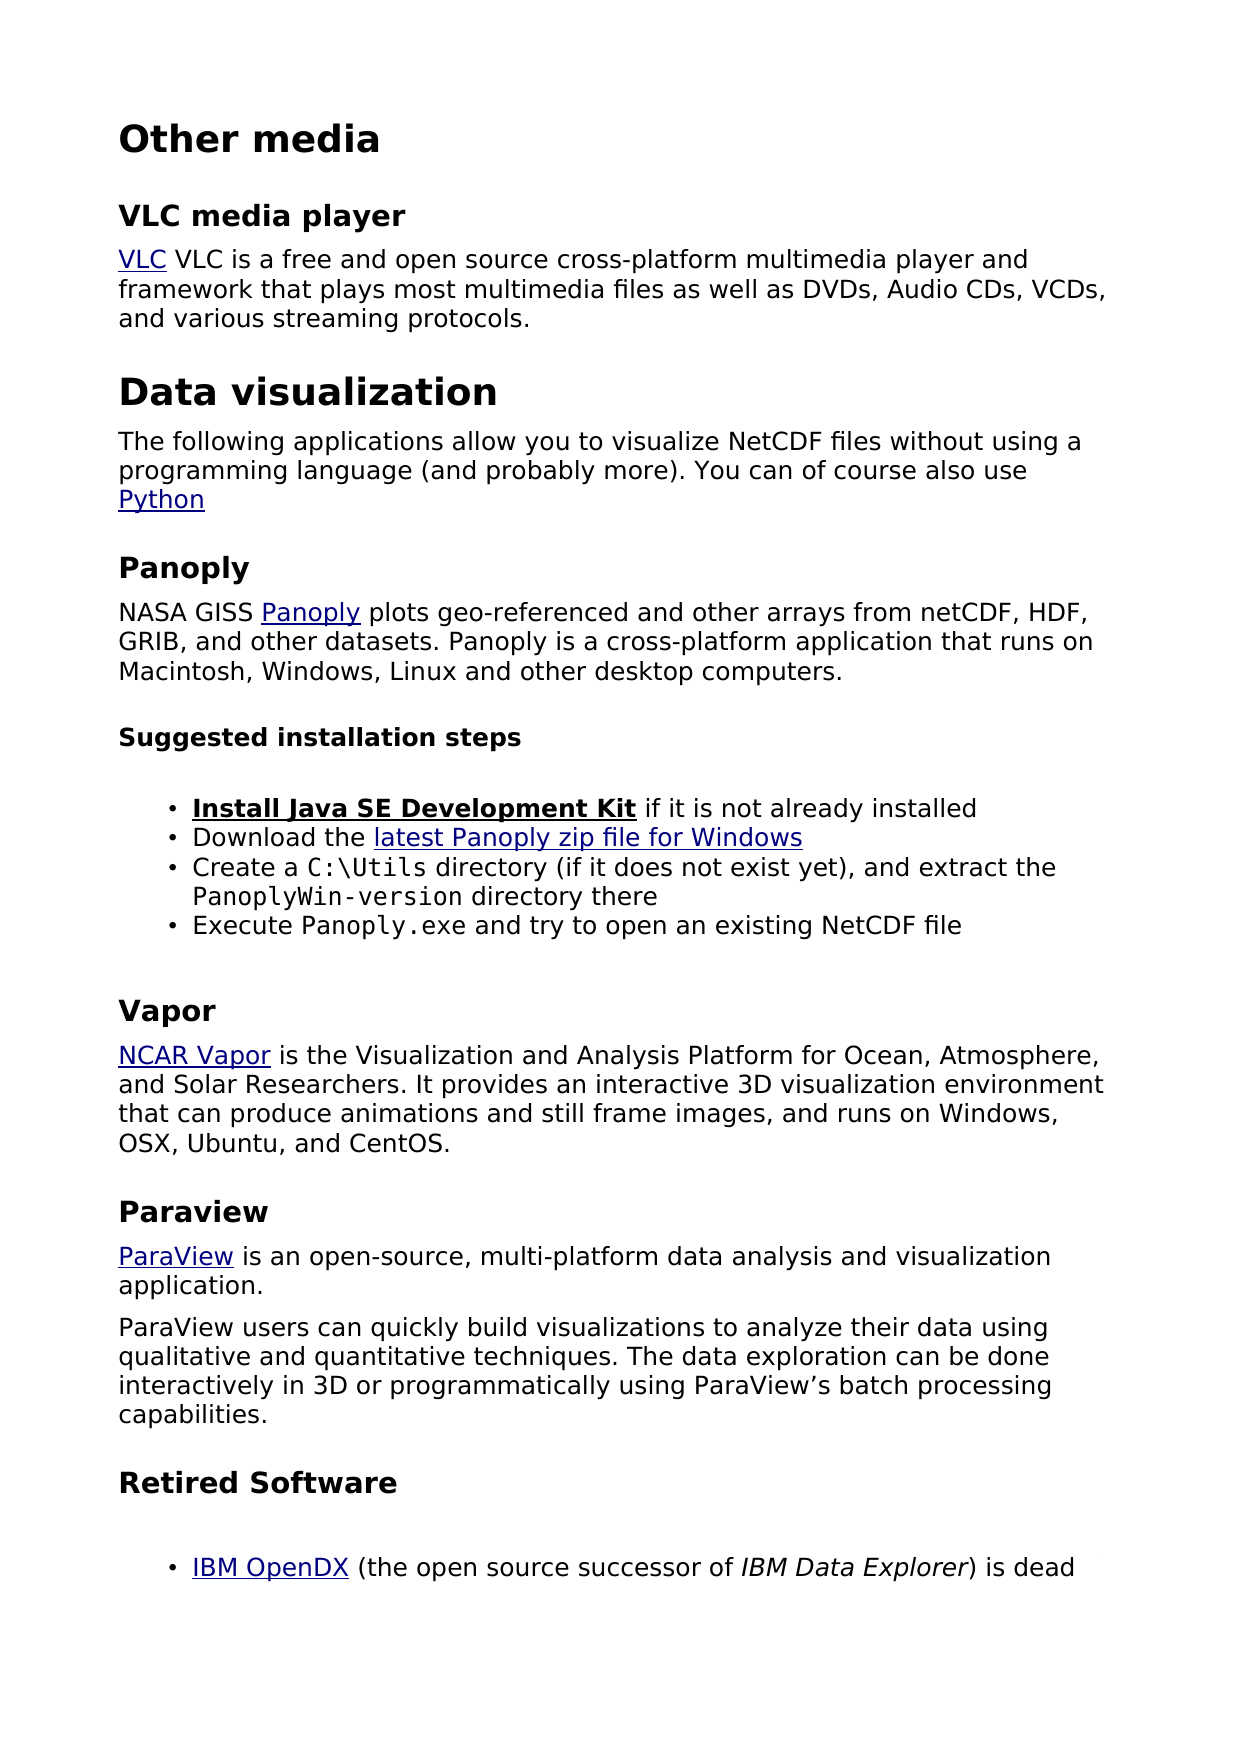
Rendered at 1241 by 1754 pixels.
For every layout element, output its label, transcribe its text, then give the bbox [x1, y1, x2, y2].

subtitle Retired Software [118, 1467, 1122, 1501]
subtitle Suggested installation steps [118, 723, 1122, 752]
list IBM OpenDX (the open source successor of IBM Data Explorer) is dead [177, 1543, 1122, 1582]
subtitle Vapor [118, 995, 1122, 1029]
list Execute Panoply.exe and try to open an existing NetCDF file [177, 911, 1122, 940]
list Create a C:\Utils directory (if it does not exist yet), and extract the PanoplyWin-version directory there [177, 853, 1122, 911]
text NCAR Vapor is the Visualization and Analysis Platform for Ocean, Atmosphere, and Solar Researchers. It provides an interactive 3D visualization environment that can produce animations and still frame images, and runs on Windows, OSX, Ubuntu, and CentOS. [118, 1041, 1122, 1158]
subtitle Panoply [118, 552, 1122, 586]
text NASA GISS Panoply plots geo-referenced and other arrays from netCDF, HDF, GRIB, and other datasets. Panoply is a cross-platform application that runs on Macintosh, Windows, Linux and other desktop computers. [118, 598, 1122, 686]
subtitle Other media [118, 118, 1122, 162]
subtitle Paraview [118, 1195, 1122, 1229]
text ParaView is an open-source, multi-platform data analysis and visualization application. [118, 1242, 1122, 1300]
text The following applications allow you to visualize NetCDF files without using a programming language (and probably more). You can of course also use Python [118, 427, 1122, 514]
text VLC VLC is a free and open source cross-platform multimedia player and framework that plays most multimedia files as well as DVDs, Audio CDs, VCDs, and various streaming protocols. [118, 246, 1122, 333]
text ParaView users can quickly build visualizations to analyze their data using qualitative and quantitative techniques. The data exploration can be done interactively in 3D or programmatically using ParaView’s batch processing capabilities. [118, 1313, 1122, 1429]
subtitle VLC media player [118, 199, 1122, 233]
list Install Java SE Development Kit if it is not already installed [177, 794, 1122, 824]
subtitle Data visualization [118, 371, 1122, 414]
list Download the latest Panoply zip file for Windows [177, 824, 1122, 853]
